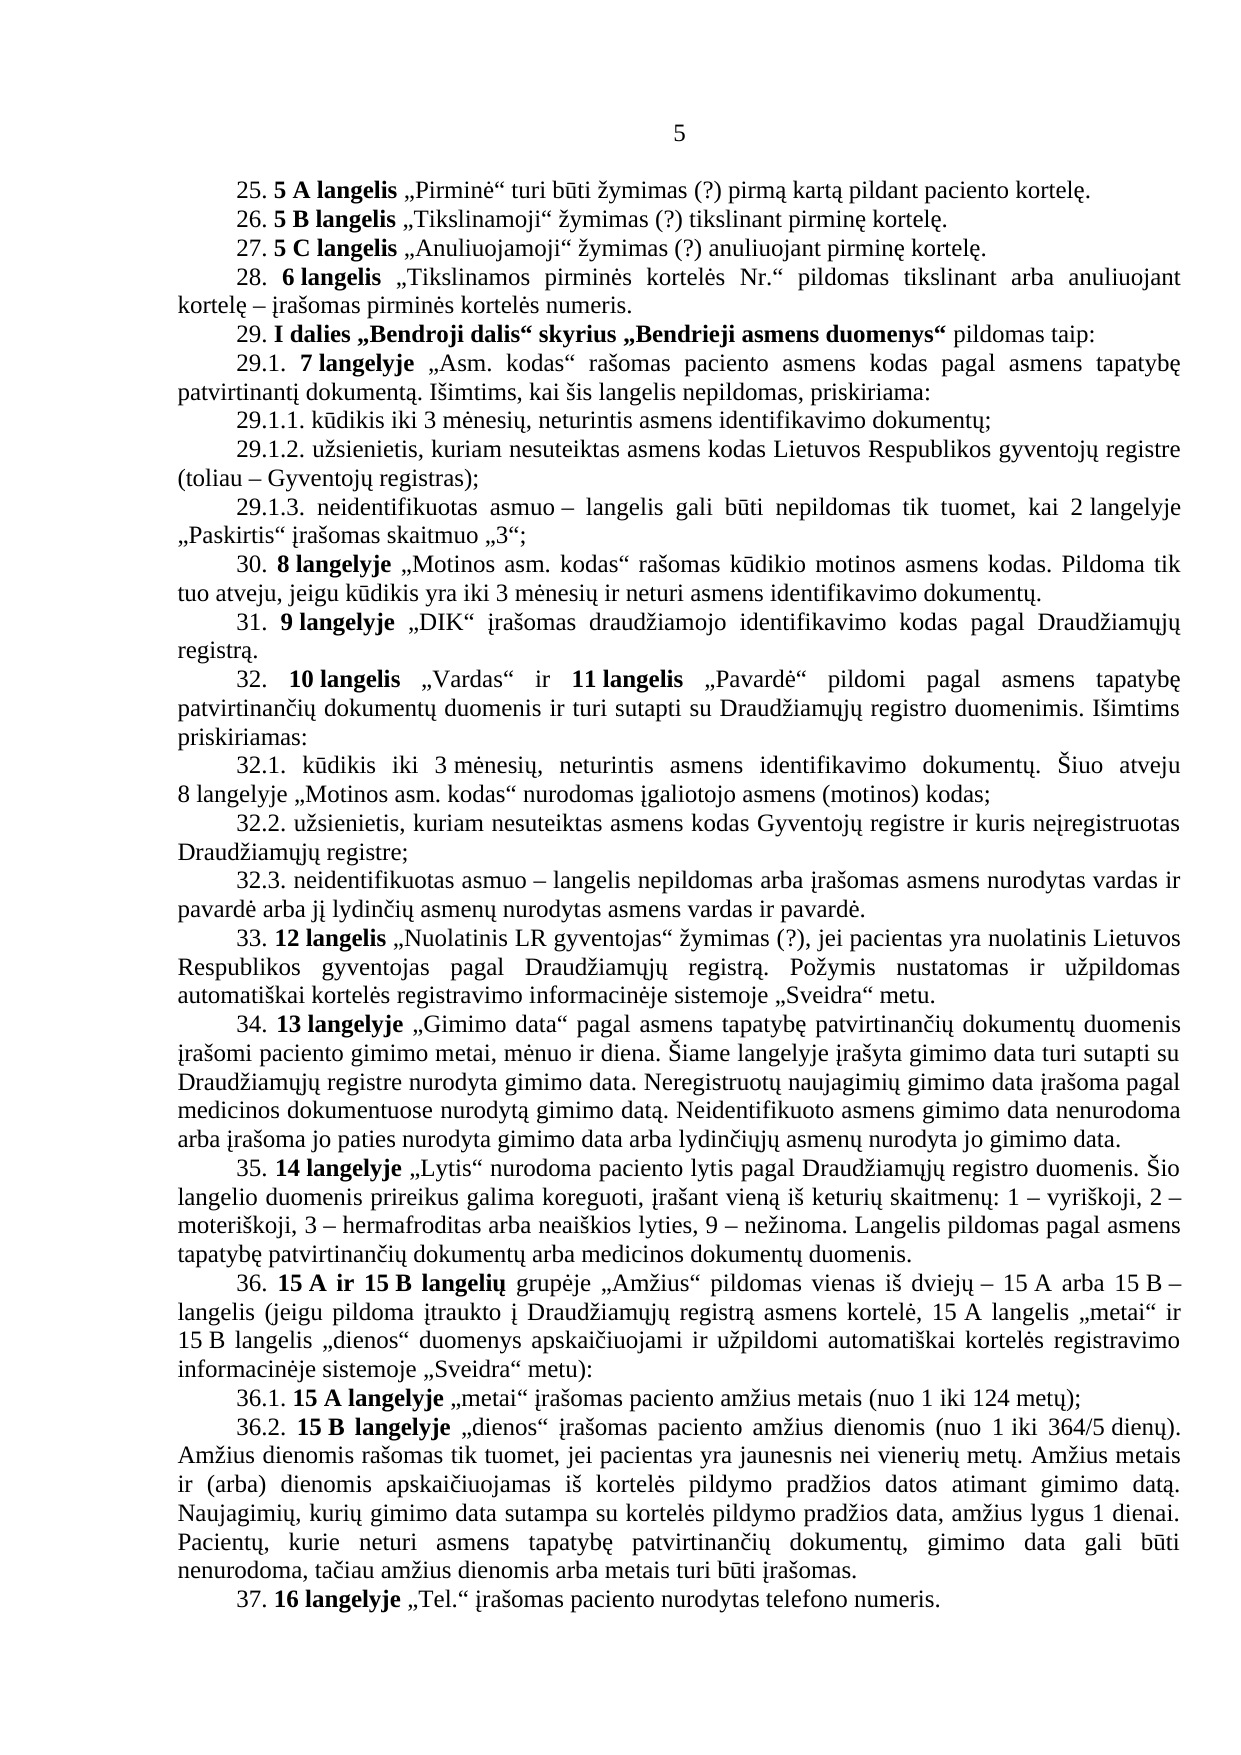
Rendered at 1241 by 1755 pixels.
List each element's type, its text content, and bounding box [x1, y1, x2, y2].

text 29.1. 7 langelyje „Asm. kodas“ rašomas paciento asmens kodas pagal asmens tapatybę patvirtinantį dokumentą. Išimtims, kai šis langelis nepildomas, priskiriama: [177, 348, 1181, 406]
text 30. 8 langelyje „Motinos asm. kodas“ rašomas kūdikio motinos asmens kodas. Pildoma tik tuo atveju, jeigu kūdikis yra iki 3 mėnesių ir neturi asmens identifikavimo dokumentų. [177, 549, 1181, 607]
text 29.1.2. užsienietis, kuriam nesuteiktas asmens kodas Lietuvos Respublikos gyventojų registre (toliau – Gyventojų registras); [177, 434, 1181, 492]
text 35. 14 langelyje „Lytis“ nurodoma paciento lytis pagal Draudžiamųjų registro duomenis. Šio langelio duomenis prireikus galima koreguoti, įrašant vieną iš keturių skaitmenų: 1 – vyriškoji, 2 – moteriškoji, 3 – hermafroditas arba neaiškios lyties, 9 – nežinoma. Langelis pildomas pagal asmens tapatybę patvirtinančių dokumentų arba medicinos dokumentų duomenis. [177, 1153, 1181, 1268]
text 37. 16 langelyje „Tel.“ įrašomas paciento nurodytas telefono numeris. [177, 1584, 1181, 1613]
text 25. 5 A langelis „Pirminė“ turi būti žymimas ([v]?) pirmą kartą pildant paciento kortelę. [177, 176, 1181, 204]
text 26. 5 B langelis „Tikslinamoji“ žymimas ([v]?) tikslinant pirminę kortelę. [177, 204, 1181, 233]
text 29. I dalies „Bendroji dalis“ skyrius „Bendrieji asmens duomenys“ pildomas taip: [177, 319, 1181, 348]
text 32.1. kūdikis iki 3 mėnesių, neturintis asmens identifikavimo dokumentų. Šiuo atveju 8 langelyje „Motinos asm. kodas“ nurodomas įgaliotojo asmens (motinos) kodas; [177, 751, 1181, 808]
text 28. 6 langelis „Tikslinamos pirminės kortelės Nr.“ pildomas tikslinant arba anuliuojant kortelę – įrašomas pirminės kortelės numeris. [177, 262, 1181, 319]
text 33. 12 langelis „Nuolatinis LR gyventojas“ žymimas ([v]?), jei pacientas yra nuolatinis Lietuvos Respublikos gyventojas pagal Draudžiamųjų registrą. Požymis nustatomas ir užpildomas automatiškai kortelės registravimo informacinėje sistemoje „Sveidra“ metu. [177, 923, 1181, 1009]
text 32. 10 langelis „Vardas“ ir 11 langelis „Pavardė“ pildomi pagal asmens tapatybę patvirtinančių dokumentų duomenis ir turi sutapti su Draudžiamųjų registro duomenimis. Išimtims priskiriamas: [177, 664, 1181, 751]
text 36.2. 15 B langelyje „dienos“ įrašomas paciento amžius dienomis (nuo 1 iki 364/5 dienų). Amžius dienomis rašomas tik tuomet, jei pacientas yra jaunesnis nei vienerių metų. Amžius metais ir (arba) dienomis apskaičiuojamas iš kortelės pildymo pradžios datos atimant gimimo datą. Naujagimių, kurių gimimo data sutampa su kortelės pildymo pradžios data, amžius lygus 1 dienai. Pacientų, kurie neturi asmens tapatybę patvirtinančių dokumentų, gimimo data gali būti nenurodoma, tačiau amžius dienomis arba metais turi būti įrašomas. [177, 1412, 1181, 1584]
text 36. 15 A ir 15 B langelių grupėje „Amžius“ pildomas vienas iš dviejų – 15 A arba 15 B – langelis (jeigu pildoma įtraukto į Draudžiamųjų registrą asmens kortelė, 15 A langelis „metai“ ir 15 B langelis „dienos“ duomenys apskaičiuojami ir užpildomi automatiškai kortelės registravimo informacinėje sistemoje „Sveidra“ metu): [177, 1268, 1181, 1383]
text 29.1.3. neidentifikuotas asmuo – langelis gali būti nepildomas tik tuomet, kai 2 langelyje „Paskirtis“ įrašomas skaitmuo „3“; [177, 492, 1181, 549]
text 27. 5 C langelis „Anuliuojamoji“ žymimas ([v]?) anuliuojant pirminę kortelę. [177, 233, 1181, 262]
text 31. 9 langelyje „DIK“ įrašomas draudžiamojo identifikavimo kodas pagal Draudžiamųjų registrą. [177, 607, 1181, 664]
text 36.1. 15 A langelyje „metai“ įrašomas paciento amžius metais (nuo 1 iki 124 metų); [177, 1383, 1181, 1412]
text 34. 13 langelyje „Gimimo data“ pagal asmens tapatybę patvirtinančių dokumentų duomenis įrašomi paciento gimimo metai, mėnuo ir diena. Šiame langelyje įrašyta gimimo data turi sutapti su Draudžiamųjų registre nurodyta gimimo data. Neregistruotų naujagimių gimimo data įrašoma pagal medicinos dokumentuose nurodytą gimimo datą. Neidentifikuoto asmens gimimo data nenurodoma arba įrašoma jo paties nurodyta gimimo data arba lydinčiųjų asmenų nurodyta jo gimimo data. [177, 1009, 1181, 1153]
text 29.1.1. kūdikis iki 3 mėnesių, neturintis asmens identifikavimo dokumentų; [177, 406, 1181, 434]
text 32.3. neidentifikuotas asmuo – langelis nepildomas arba įrašomas asmens nurodytas vardas ir pavardė arba jį lydinčių asmenų nurodytas asmens vardas ir pavardė. [177, 866, 1181, 923]
text 32.2. užsienietis, kuriam nesuteiktas asmens kodas Gyventojų registre ir kuris neįregistruotas Draudžiamųjų registre; [177, 808, 1181, 866]
